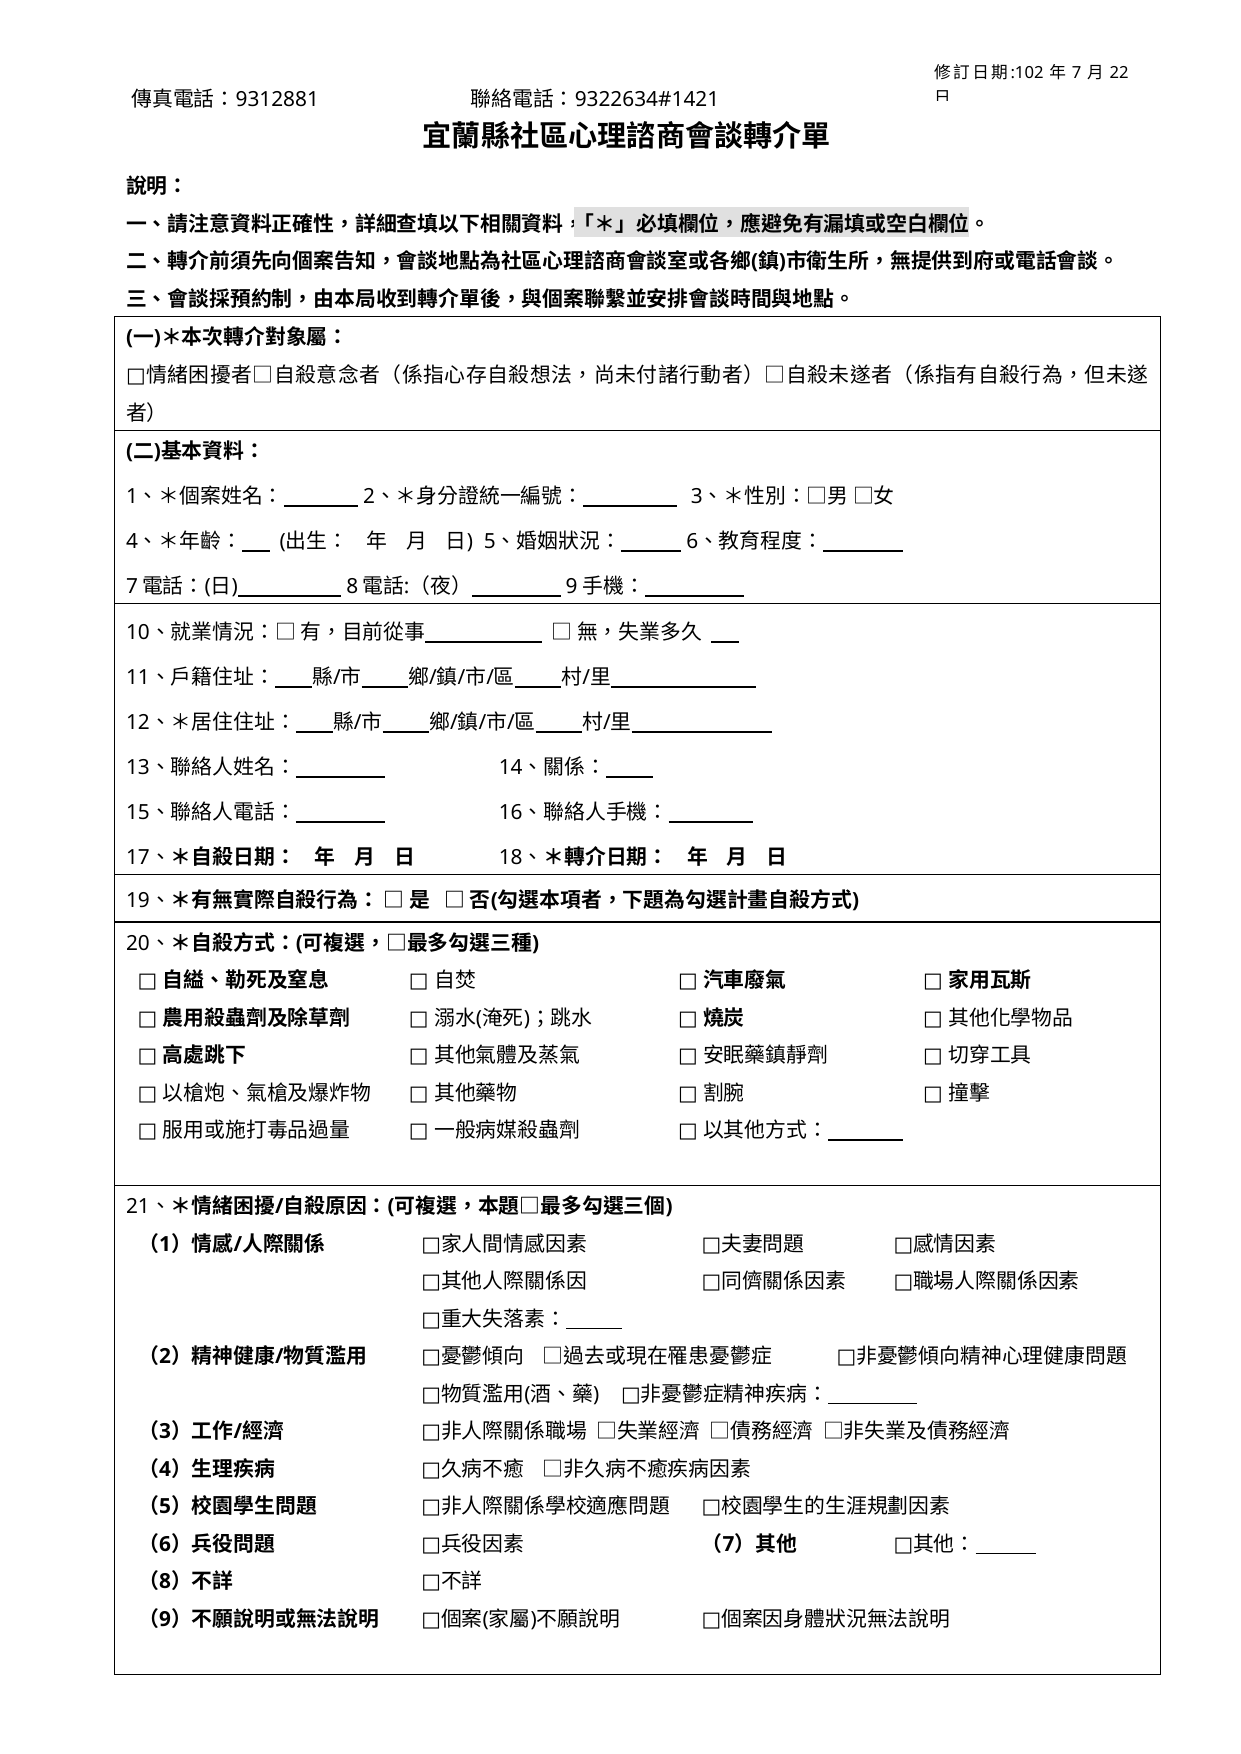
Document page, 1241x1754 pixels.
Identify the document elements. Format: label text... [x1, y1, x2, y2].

table_cell □ 溺水(淹死)；跳水 [398, 998, 667, 1035]
text 修訂日期:102年7月22日 [934, 59, 1129, 101]
table_cell □兵役因素 □不詳 [410, 1524, 690, 1598]
table_cell □ 燒炭 [667, 998, 912, 1035]
table_cell □ 以其他方式： [667, 1110, 1149, 1147]
table_cell (二)基本資料： 1、＊個案姓名： 2、＊身分證統一編號： 3、＊性別：□男 □女 4、＊年齡： (出生： 年 月 日) 5、婚姻狀況： 6、教育程度： 7電話：(日) 8電話:（夜） 9 手機： [115, 431, 1160, 603]
table_cell □個案因身體狀況無法說明 [690, 1599, 1148, 1636]
table_cell （5）校園學生問題 [127, 1486, 410, 1523]
table_cell □非人際關係職場 □失業經濟 □債務經濟 □非失業及債務經濟 [410, 1411, 1148, 1448]
table_cell （3）工作/經濟 [127, 1411, 410, 1448]
text 宜蘭縣社區心理諮商會談轉介單 [131, 112, 1144, 155]
table_cell □ 其他藥物 [398, 1073, 667, 1110]
table_cell (一)＊本次轉介對象屬： □情緒困擾者□自殺意念者（係指心存自殺想法，尚未付諸行動者）□自殺未遂者（係指有自殺行為，但未遂者） [115, 317, 1160, 429]
table_cell （2）精神健康/物質濫用 [127, 1336, 410, 1411]
table_cell 19、＊有無實際自殺行為： □ 是 □ 否(勾選本項者，下題為勾選計畫自殺方式) [115, 875, 1160, 921]
table_cell □久病不癒 □非久病不癒疾病因素 [410, 1449, 1148, 1486]
table_header （1）情感/人際關係 [127, 1224, 410, 1336]
table_cell 13、聯絡人姓名： 15、聯絡人電話： 17、＊自殺日期： 年 月 日 [115, 739, 487, 874]
table_cell □憂鬱傾向 □過去或現在罹患憂鬱症 [410, 1336, 825, 1373]
table_cell □ 服用或施打毒品過量 [126, 1110, 397, 1147]
table_cell □ 撞擊 [912, 1073, 1149, 1110]
table_cell 21、＊情緒困擾/自殺原因：(可複選，本題□最多勾選三個) [115, 1186, 1160, 1673]
table_cell （6）兵役問題 （8）不詳 [127, 1524, 410, 1598]
table_cell □ 其他化學物品 [912, 998, 1149, 1035]
table_cell （7）其他 [690, 1524, 882, 1598]
table_header □家人間情感因素 □其他人際關係因 □重大失落素： [410, 1224, 690, 1336]
table_cell 14、關係： 16、聯絡人手機： 18、＊轉介日期： 年 月 日 [487, 739, 1160, 874]
table_cell □ 其他氣體及蒸氣 [398, 1035, 667, 1072]
table_header 說明： 一、請注意資料正確性，詳細查填以下相關資料，「＊」必填欄位，應避免有漏填或空白欄位。 二、轉介前須先向個案告知，會談地點為社區心理諮商會談室或各鄉(鎮)市衛生所，無提供到府或電話會談。 三、會談採預約制，由本局收到轉介單後，與個案聯繫並安排會談時間與地點。 [115, 166, 1160, 316]
table_header □ 自縊、勒死及窒息 [126, 960, 397, 997]
table_cell □ 一般病媒殺蟲劑 [398, 1110, 667, 1147]
table_cell □非憂鬱傾向精神心理健康問題 [825, 1336, 1148, 1373]
table_cell □其他： [882, 1524, 1148, 1598]
table_cell □個案(家屬)不願說明 [410, 1599, 690, 1636]
table_cell □ 安眠藥鎮靜劑 [667, 1035, 912, 1072]
table_cell □非人際關係學校適應問題 [410, 1486, 690, 1523]
table_cell 10、就業情況：□ 有，目前從事 □ 無，失業多久 11、戶籍住址： 縣/市 鄉/鎮/市/區 村/里 12、＊居住住址： 縣/市 鄉/鎮/市/區 村/里 [115, 604, 1160, 739]
table_cell □ 切穿工具 [912, 1035, 1149, 1072]
text 傳真電話：9312881 聯絡電話：9322634#1421 [131, 82, 1144, 112]
table_cell □ 高處跳下 [126, 1035, 397, 1072]
table_cell （4）生理疾病 [127, 1449, 410, 1486]
table_header □ 汽車廢氣 [667, 960, 912, 997]
table_cell □ 農用殺蟲劑及除草劑 [126, 998, 397, 1035]
table_header □感情因素 □職場人際關係因素 [882, 1224, 1148, 1336]
table_cell □校園學生的生涯規劃因素 [690, 1486, 1148, 1523]
table_cell □ 以槍炮、氣槍及爆炸物 [126, 1073, 397, 1110]
table_cell （9）不願說明或無法說明 [127, 1599, 410, 1636]
table_header □ 家用瓦斯 [912, 960, 1149, 997]
table_cell □物質濫用(酒、藥) □非憂鬱症精神疾病： [410, 1374, 1148, 1411]
table_cell 20、＊自殺方式：(可複選，□最多勾選三種) [115, 923, 1160, 1185]
table_header □夫妻問題 □同儕關係因素 [690, 1224, 882, 1336]
table_header □ 自焚 [398, 960, 667, 997]
table_cell □ 割腕 [667, 1073, 912, 1110]
